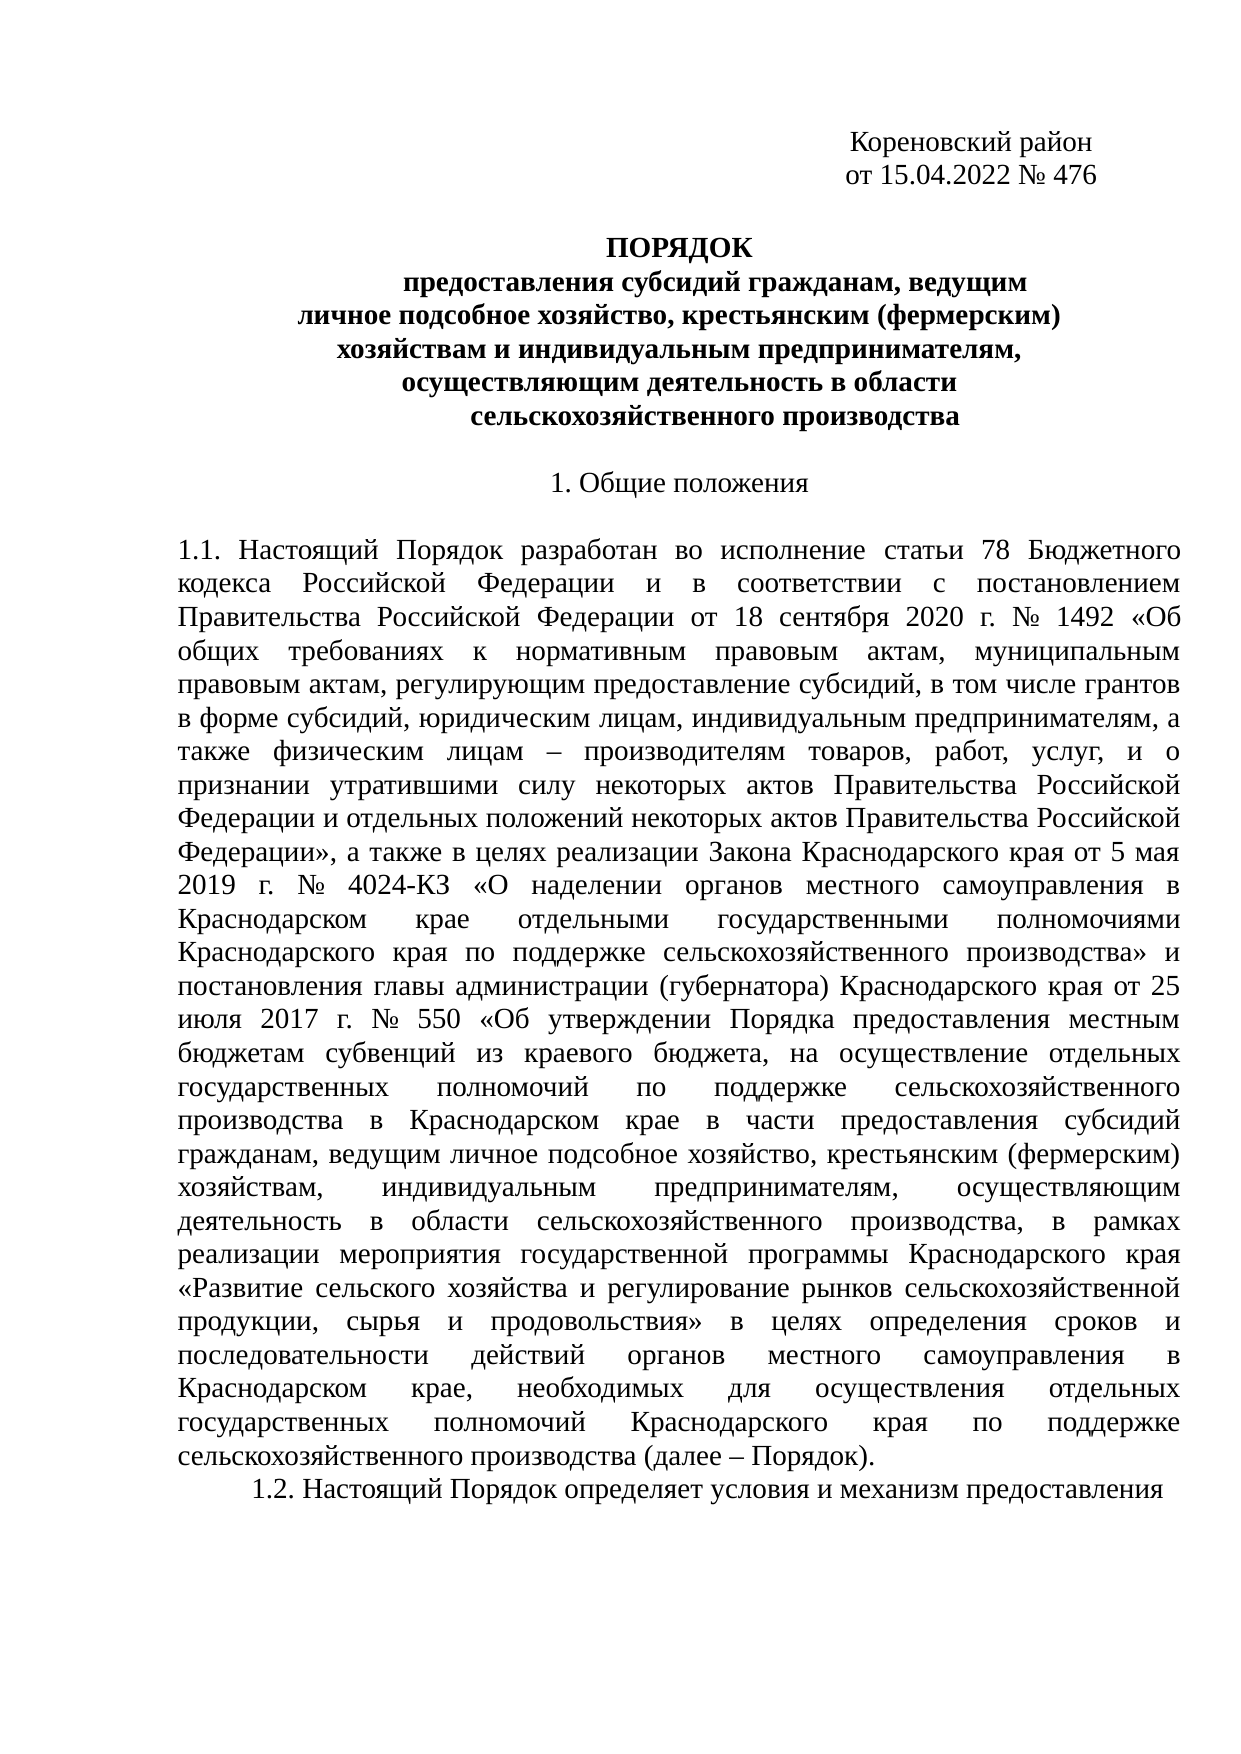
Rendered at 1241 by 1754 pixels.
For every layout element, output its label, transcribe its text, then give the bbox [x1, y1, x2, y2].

text хозяйствам и индивидуальным предпринимателям, [177, 331, 1181, 364]
text 1.2. Настоящий Порядок определяет условия и механизм предоставления [177, 1471, 1181, 1505]
text осуществляющим деятельность в области [177, 364, 1181, 398]
table_header [177, 118, 760, 197]
text ПОРЯДОК [177, 230, 1181, 264]
text предоставления субсидий гражданам, ведущим [177, 264, 1181, 297]
text 1.1. Настоящий Порядок разработан во исполнение статьи 78 Бюджетного кодекса Российской Федерации и в соответствии с постановлением Правительства Российской Федерации от 18 сентября 2020 г. № 1492 «Об общих требованиях к нормативным правовым актам, муниципальным правовым актам, регулирующим предоставление субсидий, в том числе грантов в форме субсидий, юридическим лицам, индивидуальным предпринимателям, а также физическим лицам – производителям товаров, работ, услуг, и о признании утратившими силу некоторых актов Правительства Российской Федерации и отдельных положений некоторых актов Правительства Российской Федерации», а также в целях реализации Закона Краснодарского края от 5 мая 2019 г. № 4024-КЗ «О наделении органов местного самоуправления в Краснодарском крае отдельными государственными полномочиями Краснодарского края по поддержке сельскохозяйственного производства» и постановления главы администрации (губернатора) Краснодарского края от 25 июля 2017 г. № 550 «Об утверждении Порядка предоставления местным бюджетам субвенций из краевого бюджета, на осуществление отдельных государственных полномочий по поддержке сельскохозяйственного производства в Краснодарском крае в части предоставления субсидий гражданам, ведущим личное подсобное хозяйство, крестьянским (фермерским) хозяйствам, индивидуальным предпринимателям, осуществляющим деятельность в области сельскохозяйственного производства, в рамках реализации мероприятия государственной программы Краснодарского края «Развитие сельского хозяйства и регулирование рынков сельскохозяйственной продукции, сырья и продовольствия» в целях определения сроков и последовательности действий органов местного самоуправления в Краснодарском крае, необходимых для осуществления отдельных государственных полномочий Краснодарского края по поддержке сельскохозяйственного производства (далее – Порядок). [177, 532, 1181, 1471]
text 1. Общие положения [177, 465, 1181, 498]
table_header Кореновский район от 15.04.2022 № 476 [760, 118, 1182, 197]
text личное подсобное хозяйство, крестьянским (фермерским) [177, 297, 1181, 331]
text сельскохозяйственного производства [177, 398, 1181, 431]
